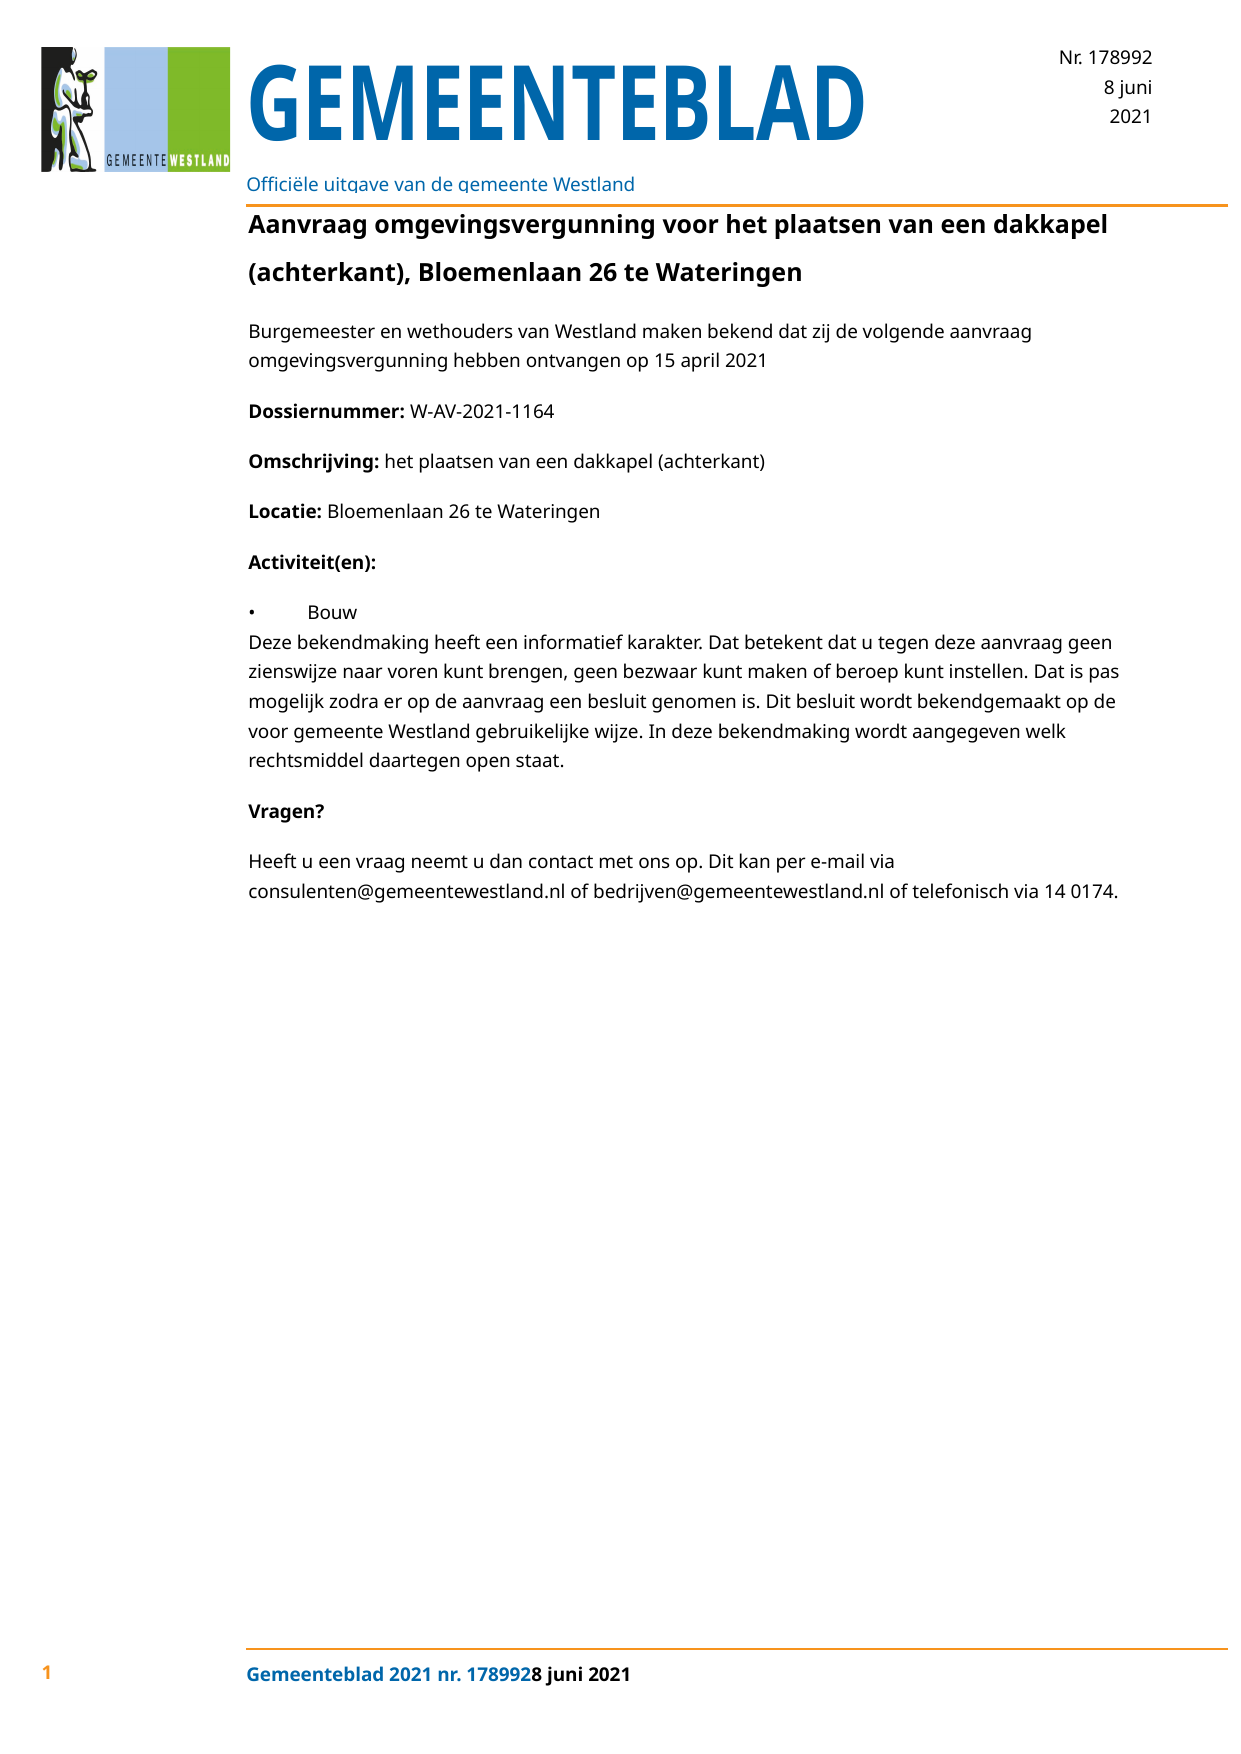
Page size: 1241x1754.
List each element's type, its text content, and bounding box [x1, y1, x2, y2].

text Dossiernummer: W-AV-2021-1164 [248, 398, 1152, 424]
text Deze bekendmaking heeft een informatief karakter. Dat betekent dat u tegen deze aanvraag geen zienswijze naar voren kunt brengen, geen bezwaar kunt maken of beroep kunt instellen. Dat is pas mogelijk zodra er op de aanvraag een besluit genomen is. Dit besluit wordt bekendgemaakt op de voor gemeente Westland gebruikelijke wijze. In deze bekendmaking wordt aangegeven welk rechtsmiddel daartegen open staat. [248, 629, 1152, 773]
text Heeft u een vraag neemt u dan contact met ons op. Dit kan per e-mail via consulenten@gemeentewestland.nl of bedrijven@gemeentewestland.nl of telefonisch via 14 0174. [248, 848, 1152, 904]
text Omschrijving: het plaatsen van een dakkapel (achterkant) [248, 448, 1152, 474]
picture [41, 47, 231, 172]
text Aanvraag omgevingsvergunning voor het plaatsen van een dakkapel (achterkant), Bloemenlaan 26 te Wateringen [248, 207, 1152, 288]
list Bouw [248, 599, 1152, 625]
text Burgemeester en wethouders van Westland maken bekend dat zij de volgende aanvraag omgevingsvergunning hebben ontvangen op 15 april 2021 [248, 318, 1152, 373]
text Vragen? [248, 798, 1152, 824]
text Locatie: Bloemenlaan 26 te Wateringen [248, 499, 1152, 524]
text Activiteit(en): [248, 549, 1152, 575]
